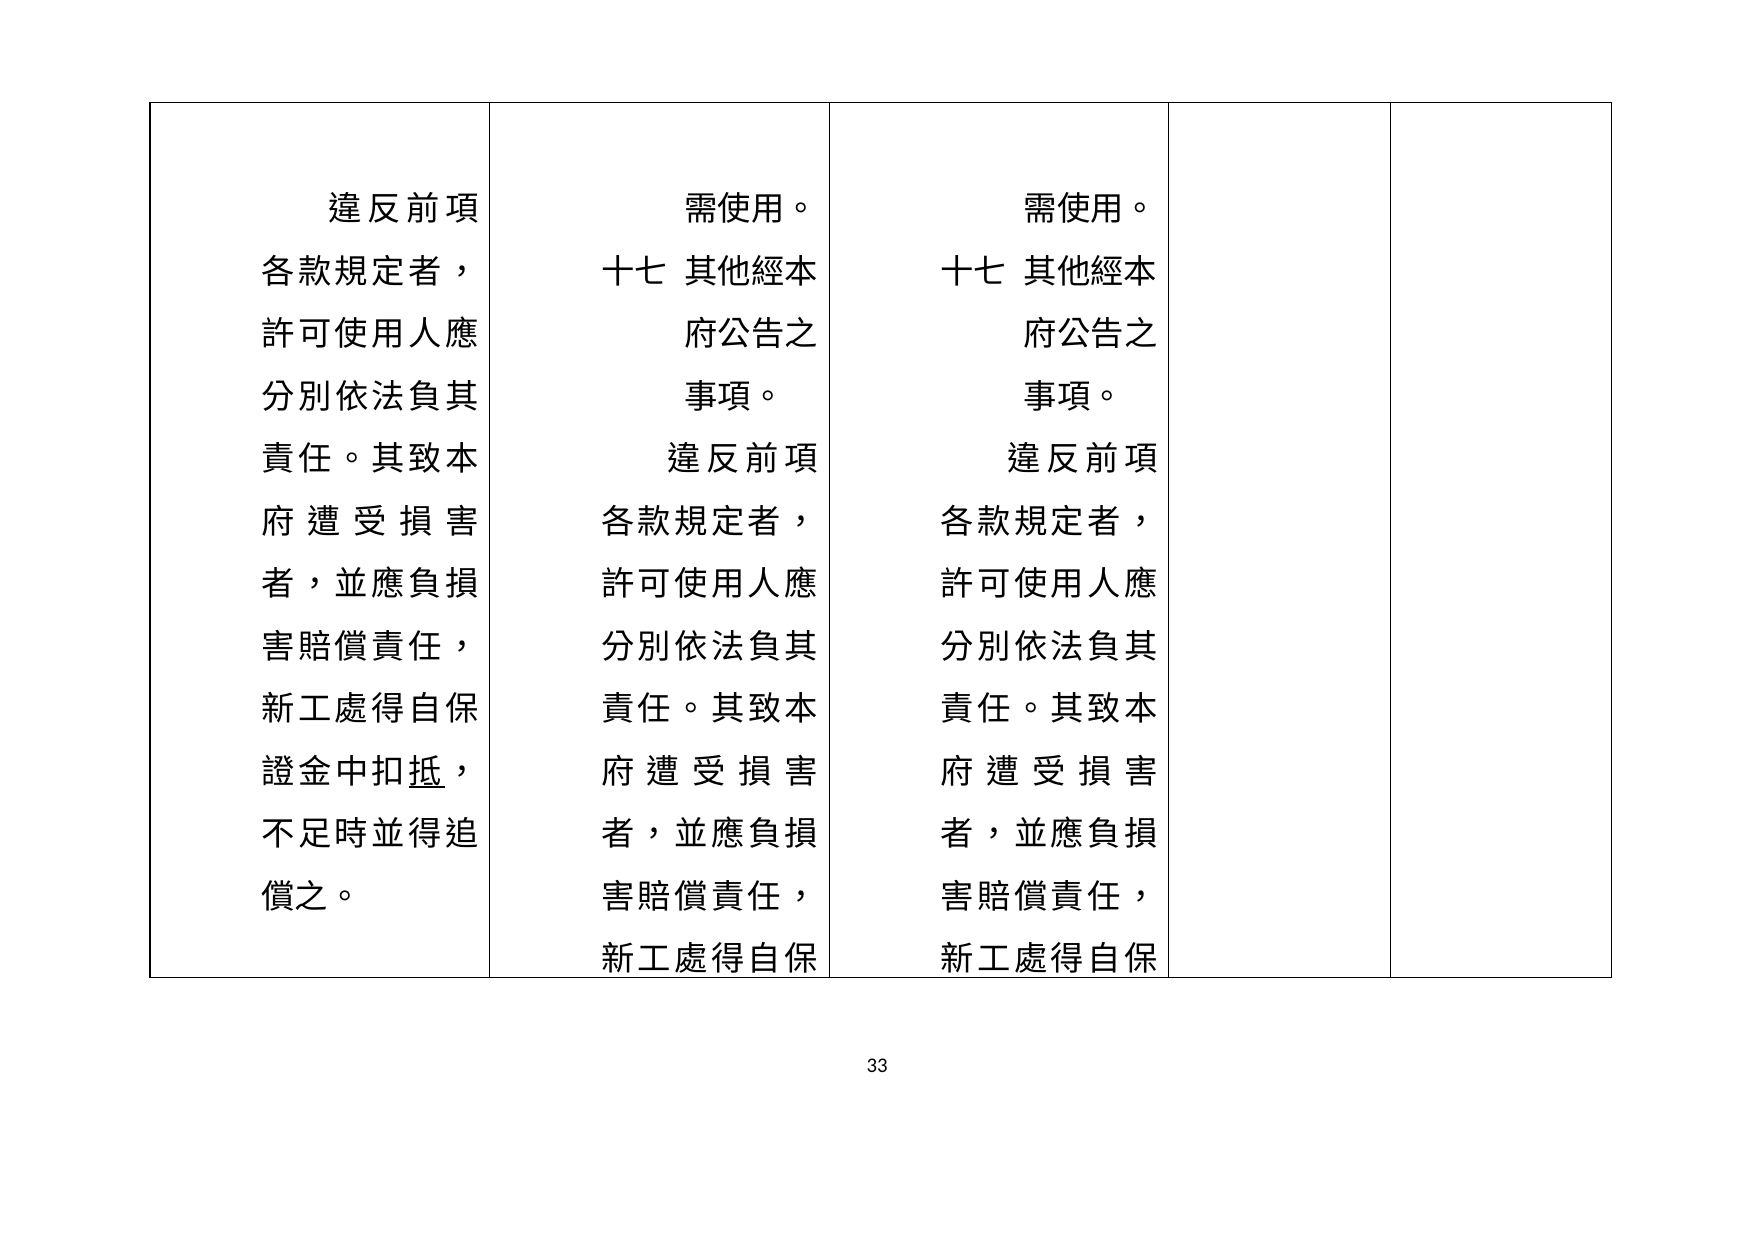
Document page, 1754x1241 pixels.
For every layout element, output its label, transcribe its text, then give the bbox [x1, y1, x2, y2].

table_cell 需使用。 十七 其他經本府公告之事項。 違反前項各款規定者，許可使用人應分別依法負其責任。其致本府遭受損害者，並應負損害賠償責任，新工處得自保 [490, 103, 829, 977]
table_cell [1391, 103, 1611, 977]
table_cell [1169, 103, 1390, 977]
table_cell 需使用。 十七 其他經本府公告之事項。 違反前項各款規定者，許可使用人應分別依法負其責任。其致本府遭受損害者，並應負損害賠償責任，新工處得自保 [830, 103, 1168, 977]
table_cell 違反前項各款規定者，許可使用人應分別依法負其責任。其致本府遭受損害者，並應負損害賠償責任，新工處得自保證金中扣抵，不足時並得追償之。 [151, 103, 489, 977]
